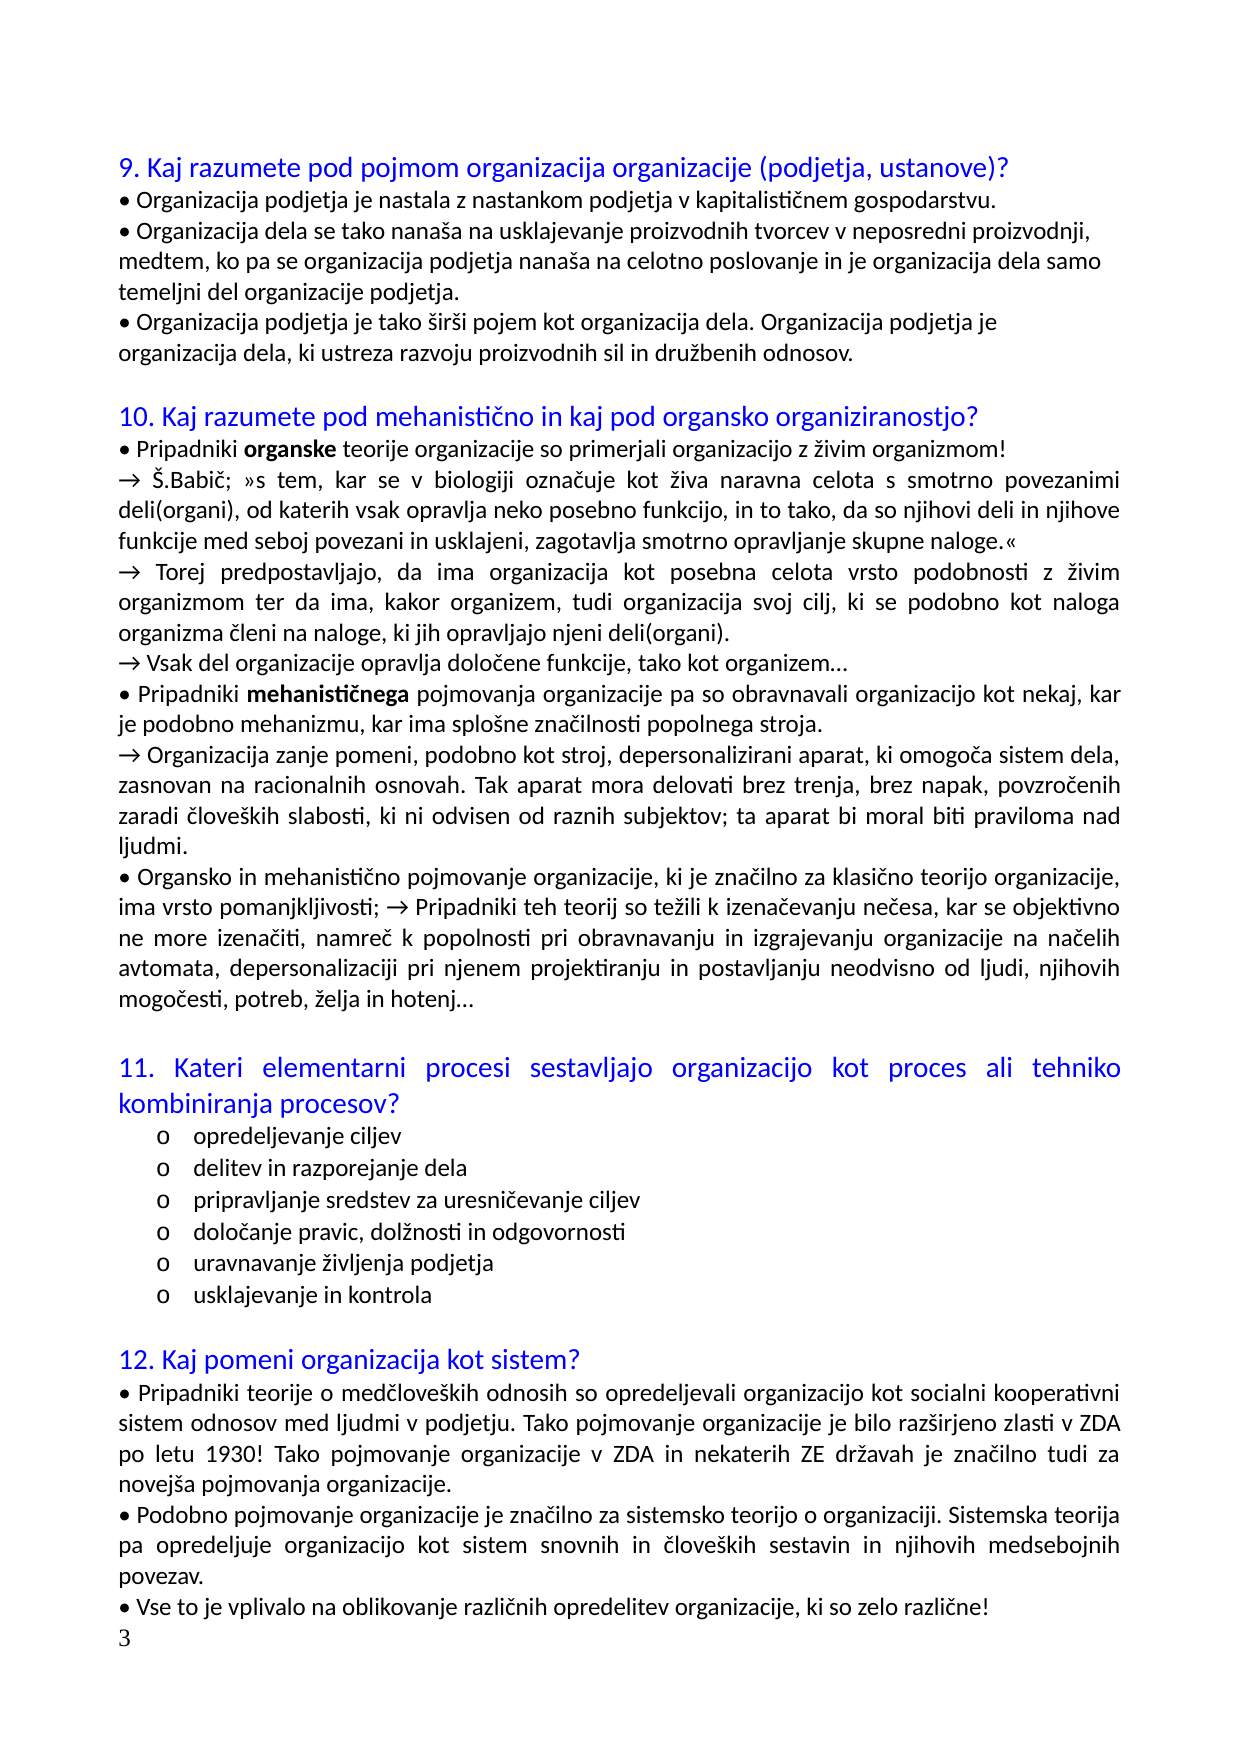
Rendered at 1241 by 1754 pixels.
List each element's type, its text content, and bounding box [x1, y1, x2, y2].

list delitev in razporejanje dela [156, 1152, 1122, 1184]
list določanje pravic, dolžnosti in odgovornosti [156, 1216, 1122, 1247]
list usklajevanje in kontrola [156, 1279, 1122, 1311]
text • Pripadniki organske teorije organizacije so primerjali organizacijo z živim organizmom! [118, 433, 1122, 464]
text 9. Kaj razumete pod pojmom organizacija organizacije (podjetja, ustanove)? [118, 149, 1122, 184]
text • Podobno pojmovanje organizacije je značilno za sistemsko teorijo o organizaciji. Sistemska teorija pa opredeljuje organizacijo kot sistem snovnih in človeških sestavin in njihovih medsebojnih povezav. [118, 1499, 1122, 1591]
text → Vsak del organizacije opravlja določene funkcije, tako kot organizem… [118, 647, 1122, 678]
text → Š.Babič; »s tem, kar se v biologiji označuje kot živa naravna celota s smotrno povezanimi deli(organi), od katerih vsak opravlja neko posebno funkcijo, in to tako, da so njihovi deli in njihove funkcije med seboj povezani in usklajeni, zagotavlja smotrno opravljanje skupne naloge.« [118, 464, 1122, 556]
list opredeljevanje ciljev [156, 1120, 1122, 1152]
text → Organizacija zanje pomeni, podobno kot stroj, depersonalizirani aparat, ki omogoča sistem dela, zasnovan na racionalnih osnovah. Tak aparat mora delovati brez trenja, brez napak, povzročenih zaradi človeških slabosti, ki ni odvisen od raznih subjektov; ta aparat bi moral biti praviloma nad ljudmi. [118, 739, 1122, 861]
text • Pripadniki mehanističnega pojmovanja organizacije pa so obravnavali organizacijo kot nekaj, kar je podobno mehanizmu, kar ima splošne značilnosti popolnega stroja. [118, 678, 1122, 739]
text → Torej predpostavljajo, da ima organizacija kot posebna celota vrsto podobnosti z živim organizmom ter da ima, kakor organizem, tudi organizacija svoj cilj, ki se podobno kot naloga organizma členi na naloge, ki jih opravljajo njeni deli(organi). [118, 556, 1122, 647]
text • Organizacija podjetja je nastala z nastankom podjetja v kapitalističnem gospodarstvu. [118, 184, 1122, 215]
text • Organsko in mehanistično pojmovanje organizacije, ki je značilno za klasično teorijo organizacije, ima vrsto pomanjkljivosti; → Pripadniki teh teorij so težili k izenačevanju nečesa, kar se objektivno ne more izenačiti, namreč k popolnosti pri obravnavanju in izgrajevanju organizacije na načelih avtomata, depersonalizaciji pri njenem projektiranju in postavljanju neodvisno od ljudi, njihovih mogočesti, potreb, želja in hotenj… [118, 861, 1122, 1013]
list pripravljanje sredstev za uresničevanje ciljev [156, 1184, 1122, 1216]
text 11. Kateri elementarni procesi sestavljajo organizacijo kot proces ali tehniko kombiniranja procesov? [118, 1049, 1122, 1120]
text 12. Kaj pomeni organizacija kot sistem? [118, 1341, 1122, 1377]
text • Pripadniki teorije o medčloveških odnosih so opredeljevali organizacijo kot socialni kooperativni sistem odnosov med ljudmi v podjetju. Tako pojmovanje organizacije je bilo razširjeno zlasti v ZDA po letu 1930! Tako pojmovanje organizacije v ZDA in nekaterih ZE državah je značilno tudi za novejša pojmovanja organizacije. [118, 1377, 1122, 1499]
list uravnavanje življenja podjetja [156, 1247, 1122, 1279]
text • Organizacija podjetja je tako širši pojem kot organizacija dela. Organizacija podjetja je organizacija dela, ki ustreza razvoju proizvodnih sil in družbenih odnosov. [118, 306, 1122, 367]
text 10. Kaj razumete pod mehanistično in kaj pod organsko organiziranostjo? [118, 398, 1122, 433]
text • Organizacija dela se tako nanaša na usklajevanje proizvodnih tvorcev v neposredni proizvodnji, medtem, ko pa se organizacija podjetja nanaša na celotno poslovanje in je organizacija dela samo temeljni del organizacije podjetja. [118, 215, 1122, 306]
text • Vse to je vplivalo na oblikovanje različnih opredelitev organizacije, ki so zelo različne! [118, 1591, 1122, 1621]
